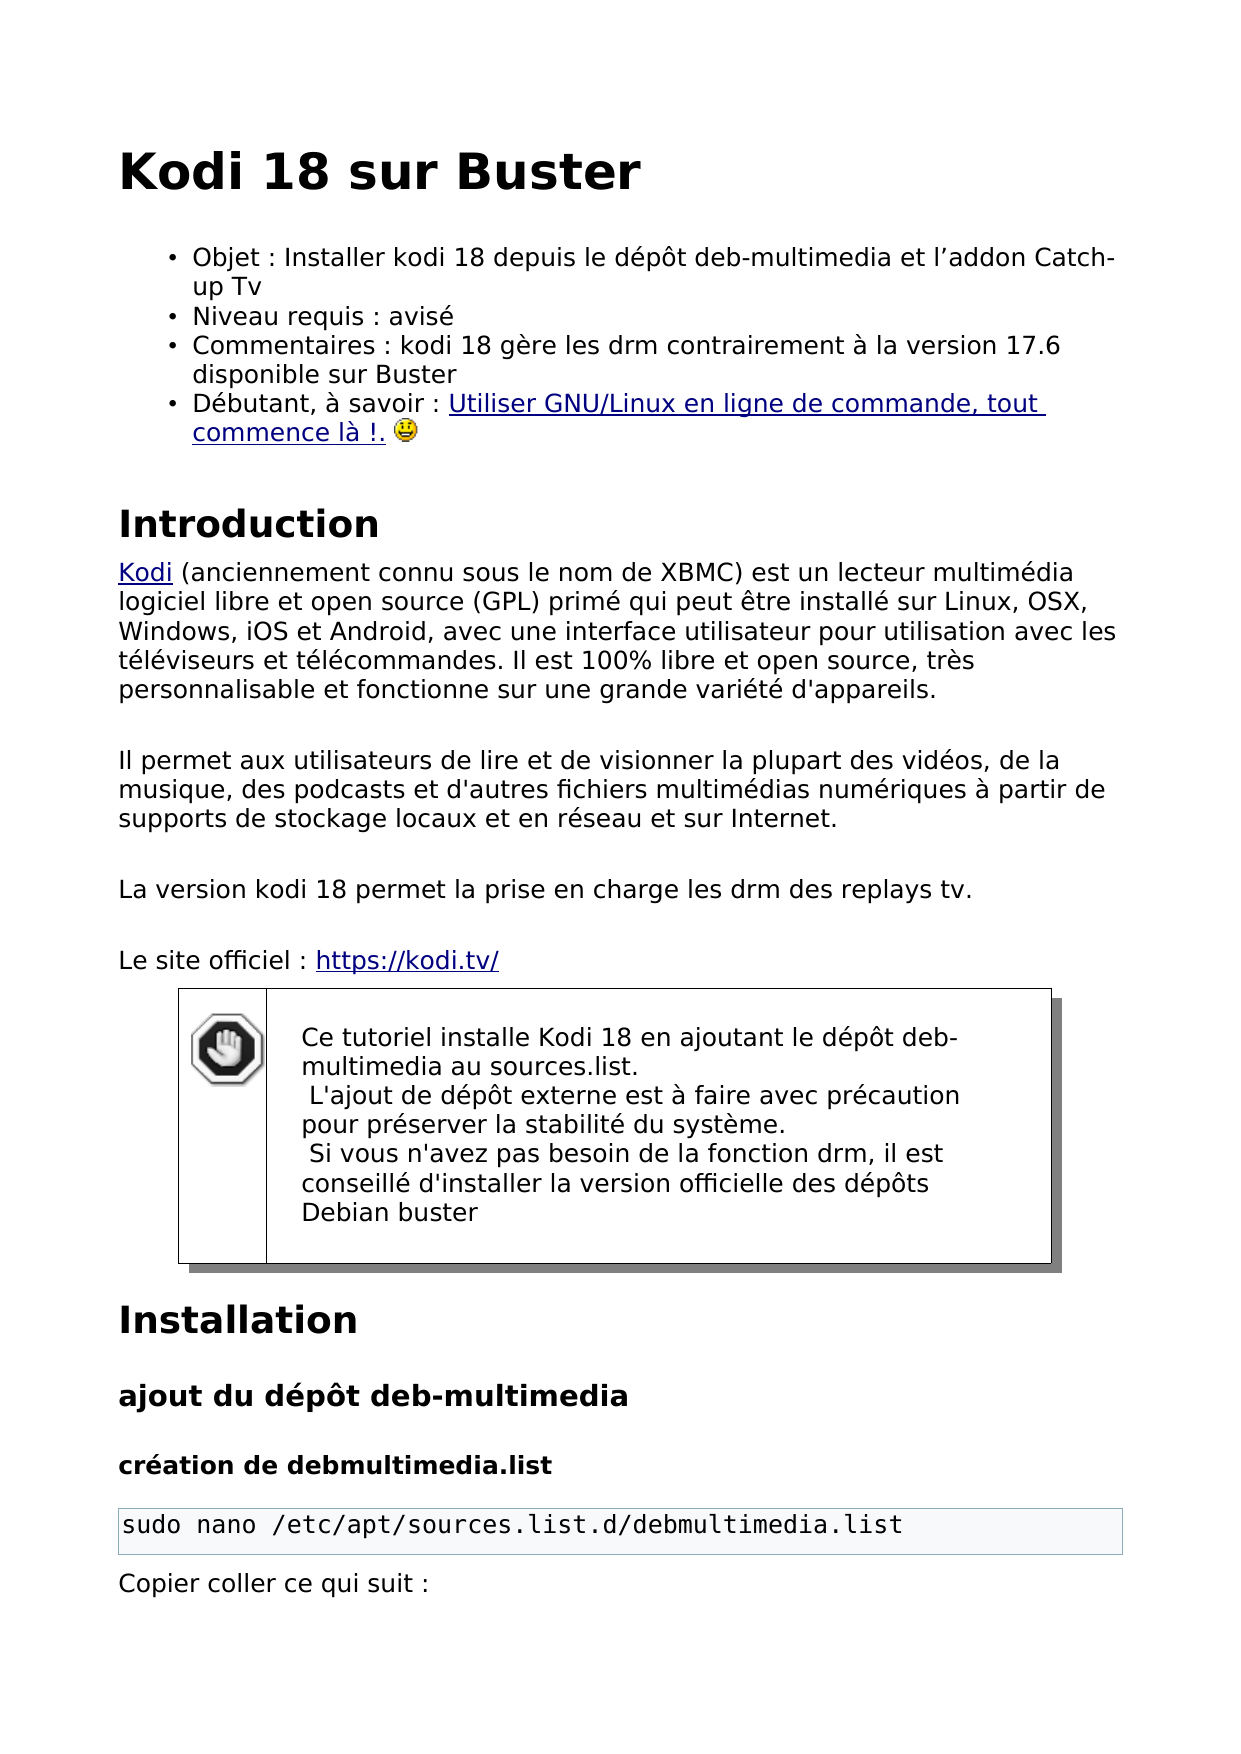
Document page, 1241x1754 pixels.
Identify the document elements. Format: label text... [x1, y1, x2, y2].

text Copier coller ce qui suit : [118, 1569, 1122, 1598]
text Kodi (anciennement connu sous le nom de XBMC) est un lecteur multimédia logiciel libre et open source (GPL) primé qui peut être installé sur Linux, OSX, Windows, iOS et Android, avec une interface utilisateur pour utilisation avec les téléviseurs et télécommandes. Il est 100% libre et open source, très personnalisable et fonctionne sur une grande variété d'appareils. [118, 558, 1122, 733]
list Débutant, à savoir : Utiliser GNU/Linux en ligne de commande, tout commence là !. [177, 389, 1122, 448]
picture [394, 418, 418, 442]
list Objet : Installer kodi 18 depuis le dépôt deb-multimedia et l’addon Catch-up Tv [177, 243, 1122, 302]
table_header sudo nano /etc/apt/sources.list.d/debmultimedia.list [119, 1509, 1122, 1554]
picture [190, 1011, 266, 1087]
list Niveau requis : avisé [177, 302, 1122, 331]
subtitle Kodi 18 sur Buster [118, 143, 1122, 201]
subtitle Installation [118, 1298, 1122, 1342]
table_header [179, 989, 266, 1263]
subtitle Introduction [118, 502, 1122, 546]
table_header Ce tutoriel installe Kodi 18 en ajoutant le dépôt deb-multimedia au sources.list. L'ajout de dépôt externe est à faire avec précaution pour préserver la stabilité du système. Si vous n'avez pas besoin de la fonction drm, il est conseillé d'installer la version officielle des dépôts Debian buster [267, 989, 1051, 1263]
subtitle ajout du dépôt deb-multimedia [118, 1379, 1122, 1413]
text Le site officiel : https://kodi.tv/ [118, 946, 1122, 975]
subtitle création de debmultimedia.list [118, 1451, 1122, 1480]
text Il permet aux utilisateurs de lire et de visionner la plupart des vidéos, de la musique, des podcasts et d'autres fichiers multimédias numériques à partir de supports de stockage locaux et en réseau et sur Internet. [118, 746, 1122, 862]
text La version kodi 18 permet la prise en charge les drm des replays tv. [118, 875, 1122, 933]
list Commentaires : kodi 18 gère les drm contrairement à la version 17.6 disponible sur Buster [177, 331, 1122, 389]
